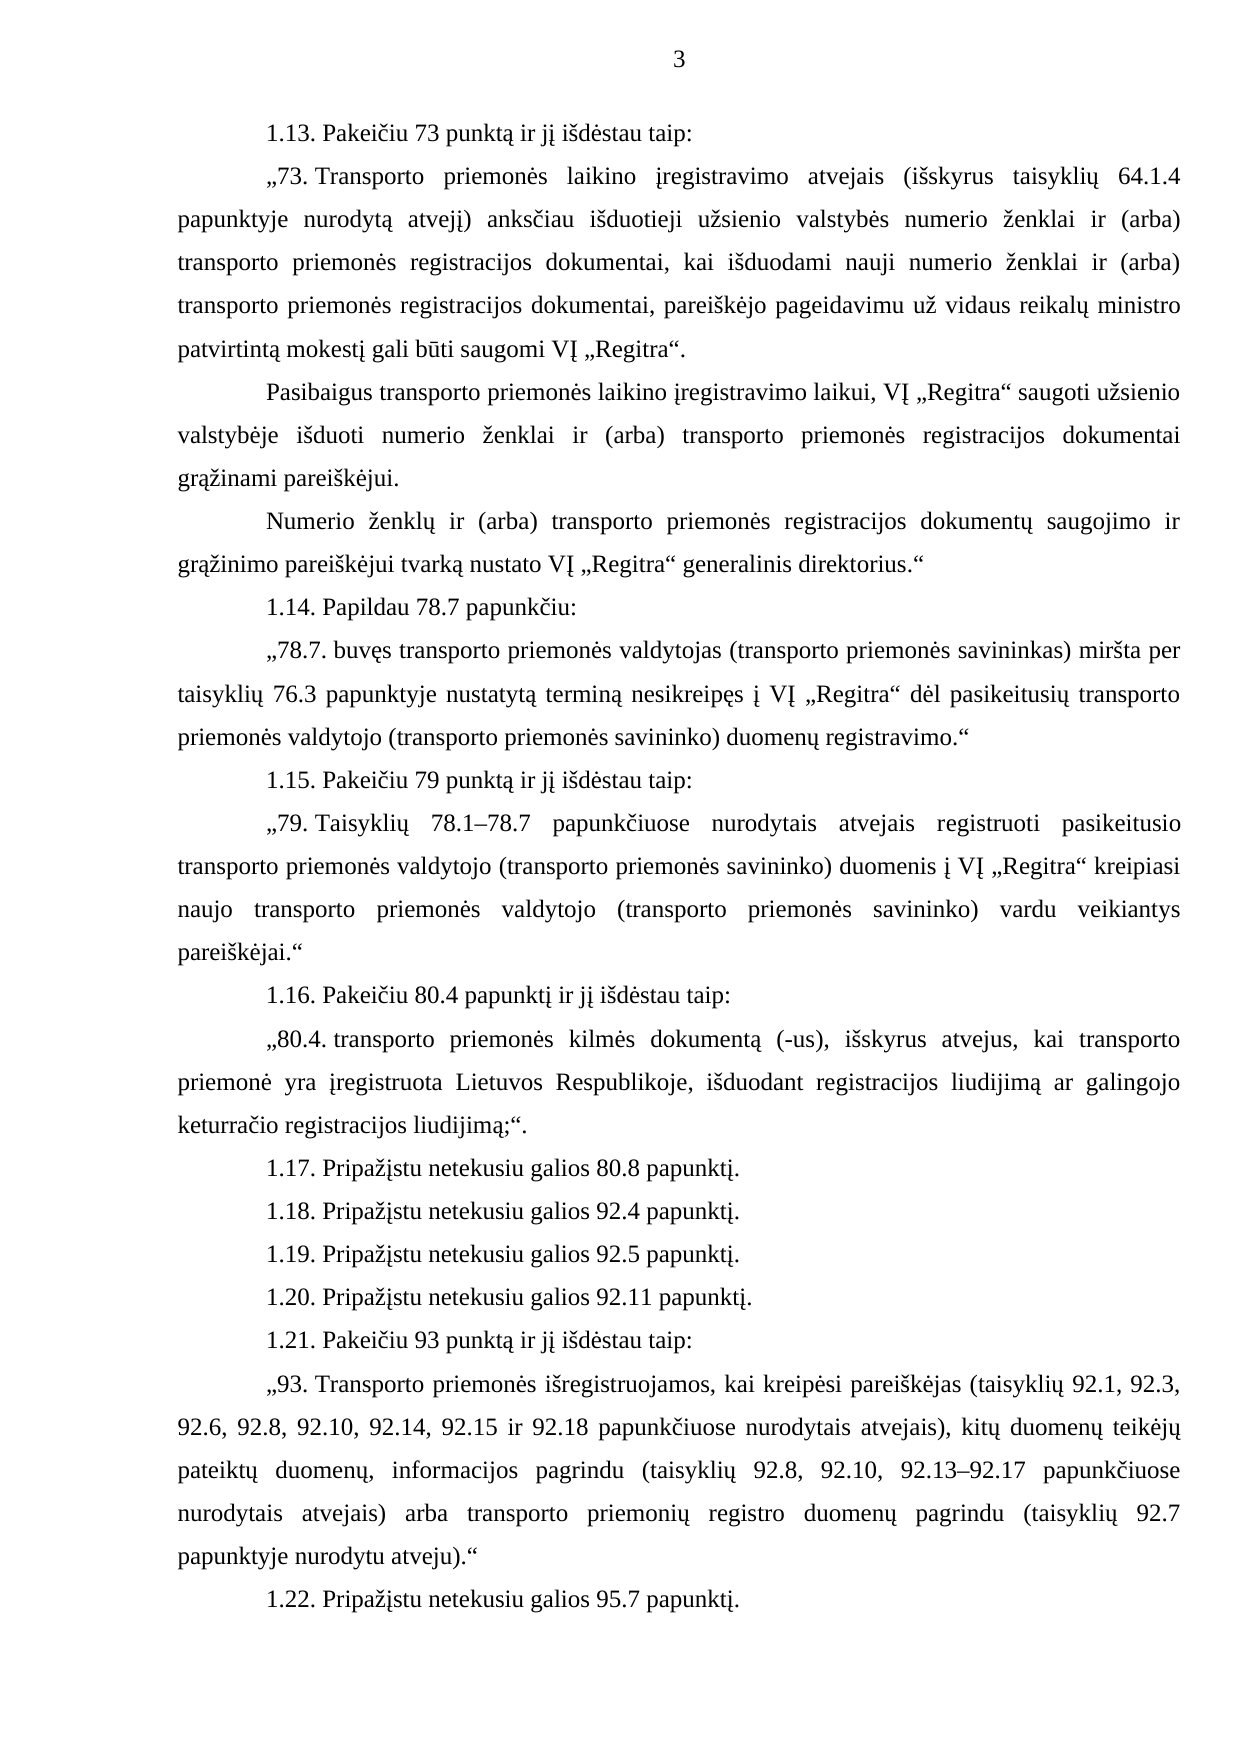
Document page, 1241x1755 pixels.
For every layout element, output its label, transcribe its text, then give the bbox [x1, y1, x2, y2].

text Numerio ženklų ir (arba) transporto priemonės registracijos dokumentų saugojimo ir grąžinimo pareiškėjui tvarką nustato VĮ „Regitra“ generalinis direktorius.“ [177, 506, 1181, 578]
text Pasibaigus transporto priemonės laikino įregistravimo laikui, VĮ „Regitra“ saugoti užsienio valstybėje išduoti numerio ženklai ir (arba) transporto priemonės registracijos dokumentai grąžinami pareiškėjui. [177, 377, 1181, 492]
text 1.17. Pripažįstu netekusiu galios 80.8 papunktį. [177, 1153, 1181, 1182]
text 1.16. Pakeičiu 80.4 papunktį ir jį išdėstau taip: [177, 981, 1181, 1009]
text 1.15. Pakeičiu 79 punktą ir jį išdėstau taip: [177, 765, 1181, 794]
text „79. Taisyklių 78.1–78.7 papunkčiuose nurodytais atvejais registruoti pasikeitusio transporto priemonės valdytojo (transporto priemonės savininko) duomenis į VĮ „Regitra“ kreipiasi naujo transporto priemonės valdytojo (transporto priemonės savininko) vardu veikiantys pareiškėjai.“ [177, 808, 1181, 966]
text 1.22. Pripažįstu netekusiu galios 95.7 papunktį. [177, 1584, 1181, 1613]
text 1.14. Papildau 78.7 papunkčiu: [177, 592, 1181, 621]
text „78.7. buvęs transporto priemonės valdytojas (transporto priemonės savininkas) miršta per taisyklių 76.3 papunktyje nustatytą terminą nesikreipęs į VĮ „Regitra“ dėl pasikeitusių transporto priemonės valdytojo (transporto priemonės savininko) duomenų registravimo.“ [177, 636, 1181, 751]
text 1.21. Pakeičiu 93 punktą ir jį išdėstau taip: [177, 1326, 1181, 1354]
text „93. Transporto priemonės išregistruojamos, kai kreipėsi pareiškėjas (taisyklių 92.1, 92.3, 92.6, 92.8, 92.10, 92.14, 92.15 ir 92.18 papunkčiuose nurodytais atvejais), kitų duomenų teikėjų pateiktų duomenų, informacijos pagrindu (taisyklių 92.8, 92.10, 92.13–92.17 papunkčiuose nurodytais atvejais) arba transporto priemonių registro duomenų pagrindu (taisyklių 92.7 papunktyje nurodytu atveju).“ [177, 1369, 1181, 1570]
text „80.4. transporto priemonės kilmės dokumentą (-us), išskyrus atvejus, kai transporto priemonė yra įregistruota Lietuvos Respublikoje, išduodant registracijos liudijimą ar galingojo keturračio registracijos liudijimą;“. [177, 1024, 1181, 1139]
text 1.18. Pripažįstu netekusiu galios 92.4 papunktį. [177, 1196, 1181, 1225]
text „73. Transporto priemonės laikino įregistravimo atvejais (išskyrus taisyklių 64.1.4 papunktyje nurodytą atvejį) anksčiau išduotieji užsienio valstybės numerio ženklai ir (arba) transporto priemonės registracijos dokumentai, kai išduodami nauji numerio ženklai ir (arba) transporto priemonės registracijos dokumentai, pareiškėjo pageidavimu už vidaus reikalų ministro patvirtintą mokestį gali būti saugomi VĮ „Regitra“. [177, 161, 1181, 362]
text 1.13. Pakeičiu 73 punktą ir jį išdėstau taip: [177, 118, 1181, 147]
text 1.19. Pripažįstu netekusiu galios 92.5 papunktį. [177, 1239, 1181, 1268]
text 1.20. Pripažįstu netekusiu galios 92.11 papunktį. [177, 1282, 1181, 1311]
